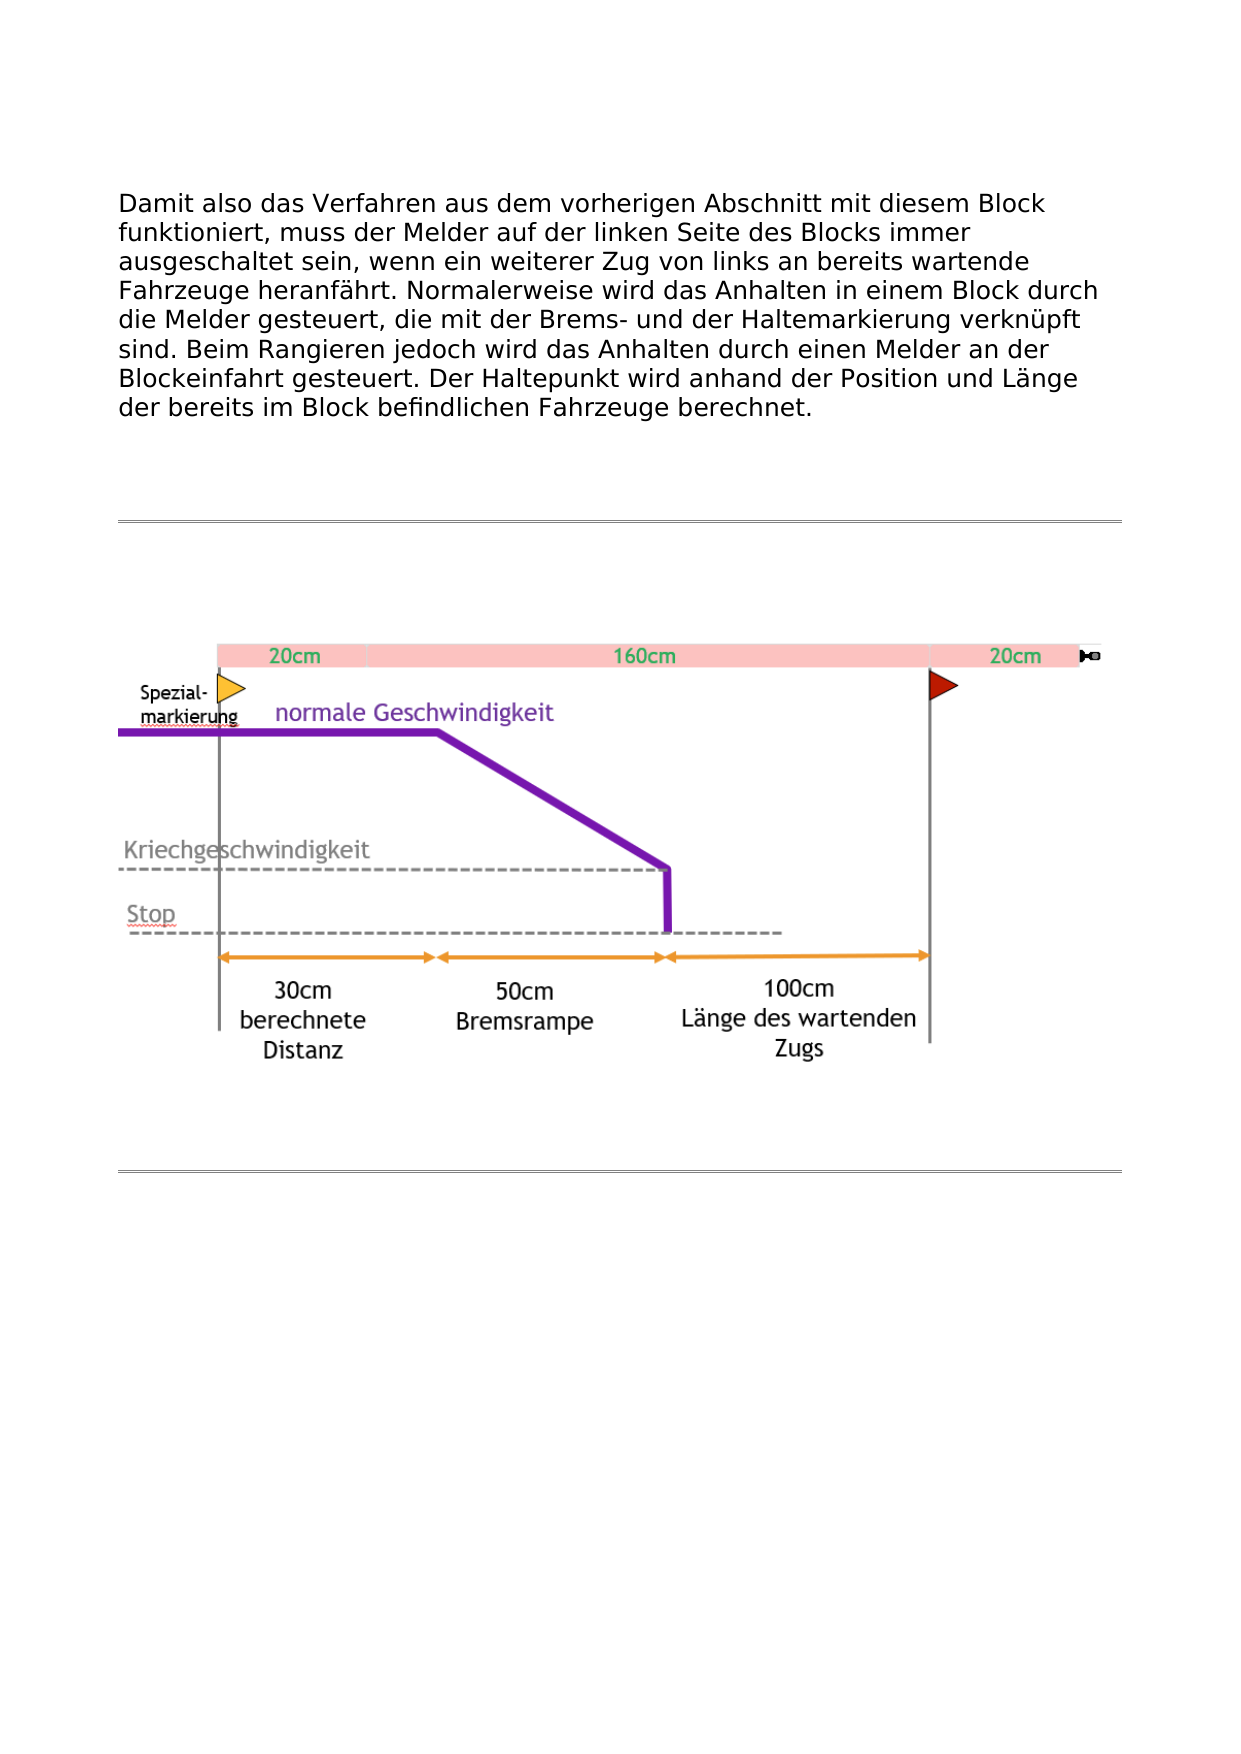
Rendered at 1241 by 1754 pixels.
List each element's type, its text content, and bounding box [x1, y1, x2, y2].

text Damit also das Verfahren aus dem vorherigen Abschnitt mit diesem Block funktioniert, muss der Melder auf der linken Seite des Blocks immer ausgeschaltet sein, wenn ein weiterer Zug von links an bereits wartende Fahrzeuge heranfährt. Normalerweise wird das Anhalten in einem Block durch die Melder gesteuert, die mit der Brems- und der Haltemarkierung verknüpft sind. Beim Rangieren jedoch wird das Anhalten durch einen Melder an der Blockeinfahrt gesteuert. Der Haltepunkt wird anhand der Position und Länge der bereits im Block befindlichen Fahrzeuge berechnet. [118, 189, 1122, 422]
picture [118, 622, 1123, 1073]
